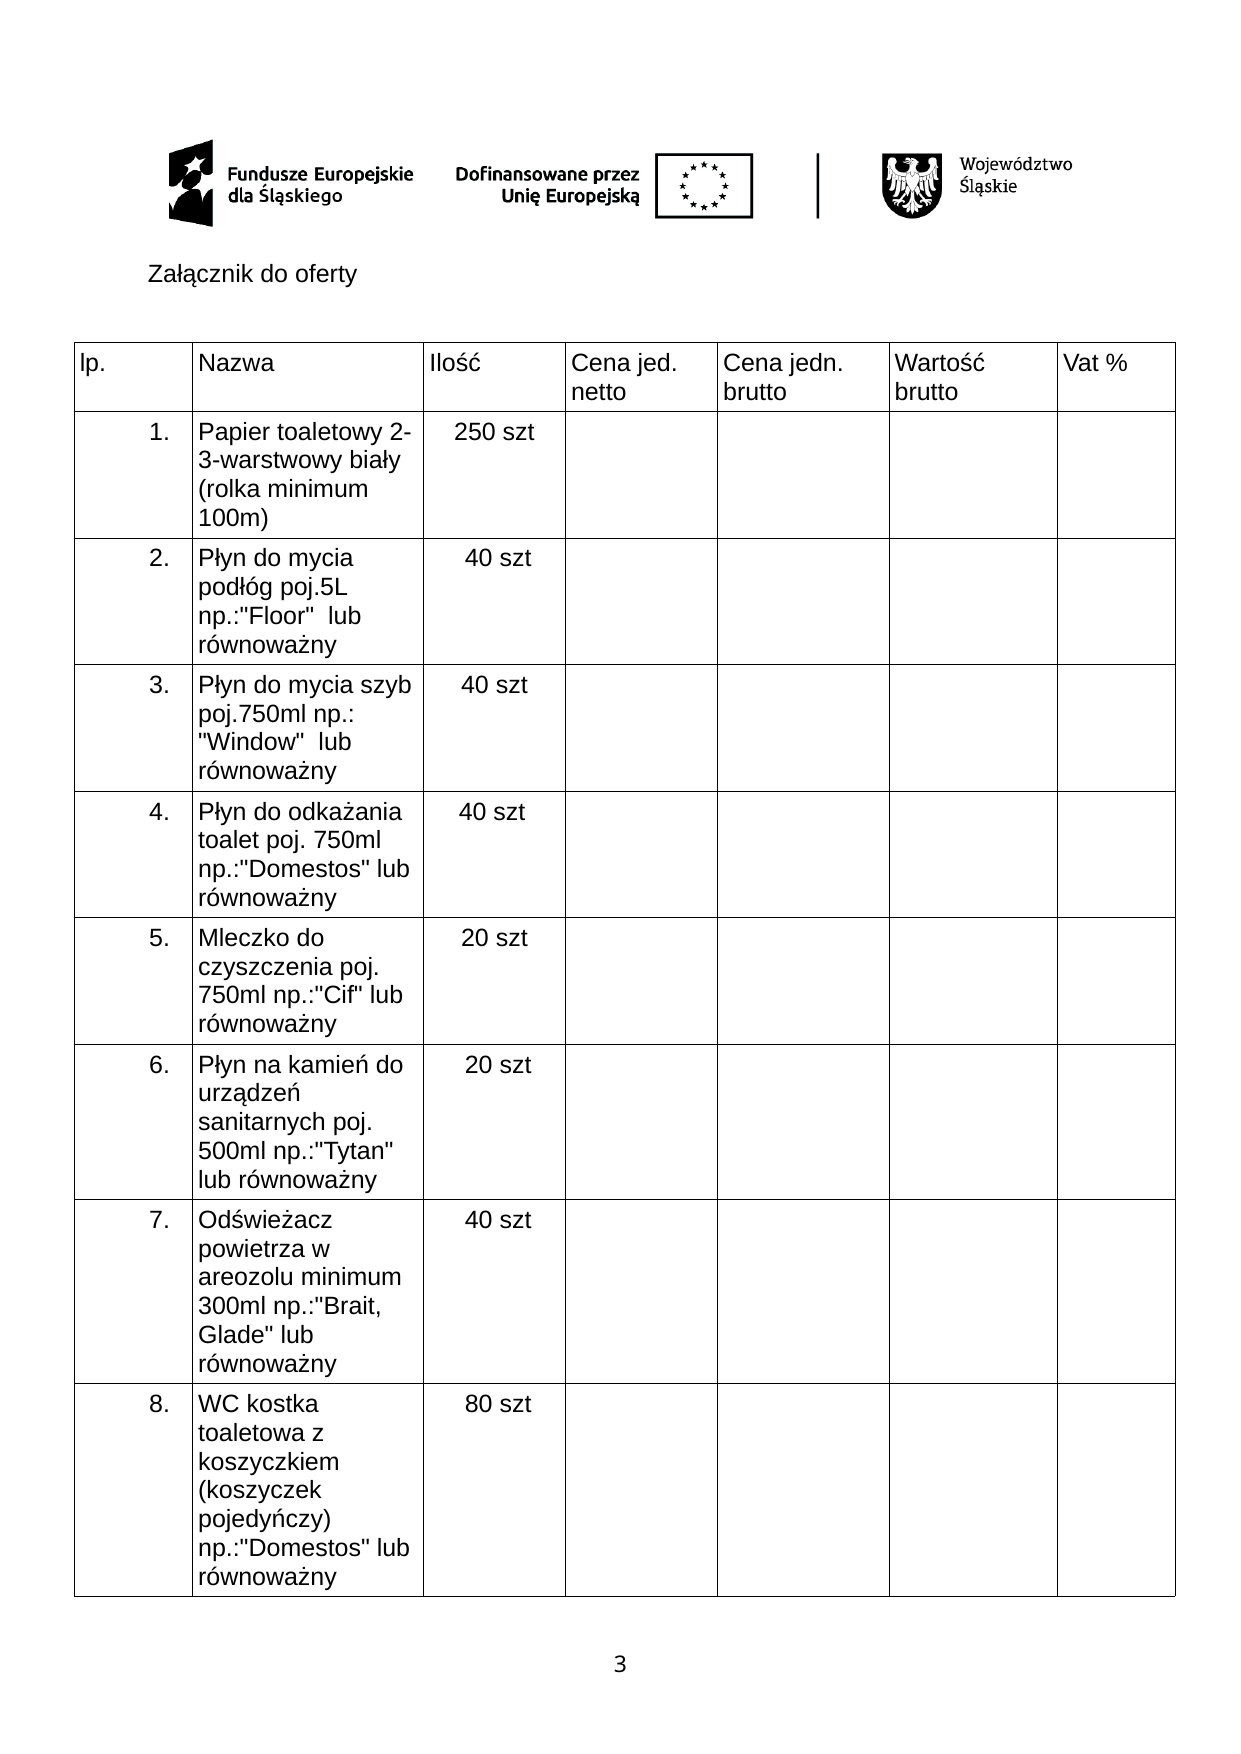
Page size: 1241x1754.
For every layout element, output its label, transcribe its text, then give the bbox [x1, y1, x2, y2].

table_cell 40 szt [424, 539, 565, 664]
table_cell [1058, 539, 1175, 664]
table_cell [890, 918, 1057, 1044]
table_cell [890, 412, 1057, 537]
table_cell [75, 1200, 192, 1383]
table_cell 20 szt [424, 1045, 565, 1199]
table_header lp. [75, 343, 192, 411]
table_header Wartość brutto [890, 343, 1057, 411]
table_cell 80 szt [424, 1384, 565, 1596]
table_cell [75, 1384, 192, 1596]
picture [147, 118, 1093, 248]
table_cell [718, 665, 889, 791]
table_cell 40 szt [424, 665, 565, 791]
table_cell Płyn do mycia podłóg poj.5L np.:"Floor" lub równoważny [193, 539, 423, 664]
table_cell Płyn do mycia szyb poj.750ml np.: "Window" lub równoważny [193, 665, 423, 791]
table_header Cena jedn. brutto [718, 343, 889, 411]
table_header Cena jed. netto [566, 343, 717, 411]
table_cell [566, 1384, 717, 1596]
table_cell [890, 1045, 1057, 1199]
table_cell [718, 1384, 889, 1596]
table_cell 40 szt [424, 792, 565, 917]
table_cell [566, 665, 717, 791]
table_cell [718, 1200, 889, 1383]
table_cell [75, 665, 192, 791]
table_cell [566, 918, 717, 1044]
table_header Vat % [1058, 343, 1175, 411]
table_cell [718, 918, 889, 1044]
table_cell [566, 539, 717, 664]
table_cell [890, 1384, 1057, 1596]
table_cell [1058, 1045, 1175, 1199]
table_cell Mleczko do czyszczenia poj. 750ml np.:"Cif" lub równoważny [193, 918, 423, 1044]
table_cell 40 szt [424, 1200, 565, 1383]
table_cell [890, 792, 1057, 917]
table_header Nazwa [193, 343, 423, 411]
table_cell [75, 539, 192, 664]
table_cell Odświeżacz powietrza w areozolu minimum 300ml np.:"Brait, Glade" lub równoważny [193, 1200, 423, 1383]
table_cell [718, 539, 889, 664]
table_cell [890, 665, 1057, 791]
table_cell [890, 1200, 1057, 1383]
table_cell [566, 1045, 717, 1199]
table_cell [566, 412, 717, 537]
table_cell [890, 539, 1057, 664]
table_cell [718, 792, 889, 917]
text Załącznik do oferty [148, 259, 1092, 288]
table_cell [1058, 918, 1175, 1044]
table_cell Płyn na kamień do urządzeń sanitarnych poj. 500ml np.:"Tytan" lub równoważny [193, 1045, 423, 1199]
table_cell [75, 1045, 192, 1199]
table_cell [1058, 665, 1175, 791]
table_cell [1058, 1200, 1175, 1383]
table_cell [75, 918, 192, 1044]
table_cell Papier toaletowy 2-3-warstwowy biały (rolka minimum 100m) [193, 412, 423, 537]
table_cell [718, 412, 889, 537]
table_cell [1058, 412, 1175, 537]
table_header Ilość [424, 343, 565, 411]
table_cell [566, 1200, 717, 1383]
table_cell 20 szt [424, 918, 565, 1044]
table_cell WC kostka toaletowa z koszyczkiem (koszyczek pojedyńczy) np.:"Domestos" lub równoważny [193, 1384, 423, 1596]
table_cell [75, 412, 192, 537]
table_cell Płyn do odkażania toalet poj. 750ml np.:"Domestos" lub równoważny [193, 792, 423, 917]
table_cell 250 szt [424, 412, 565, 537]
table_cell [1058, 792, 1175, 917]
table_cell [1058, 1384, 1175, 1596]
table_cell [75, 792, 192, 917]
table_cell [718, 1045, 889, 1199]
table_cell [566, 792, 717, 917]
